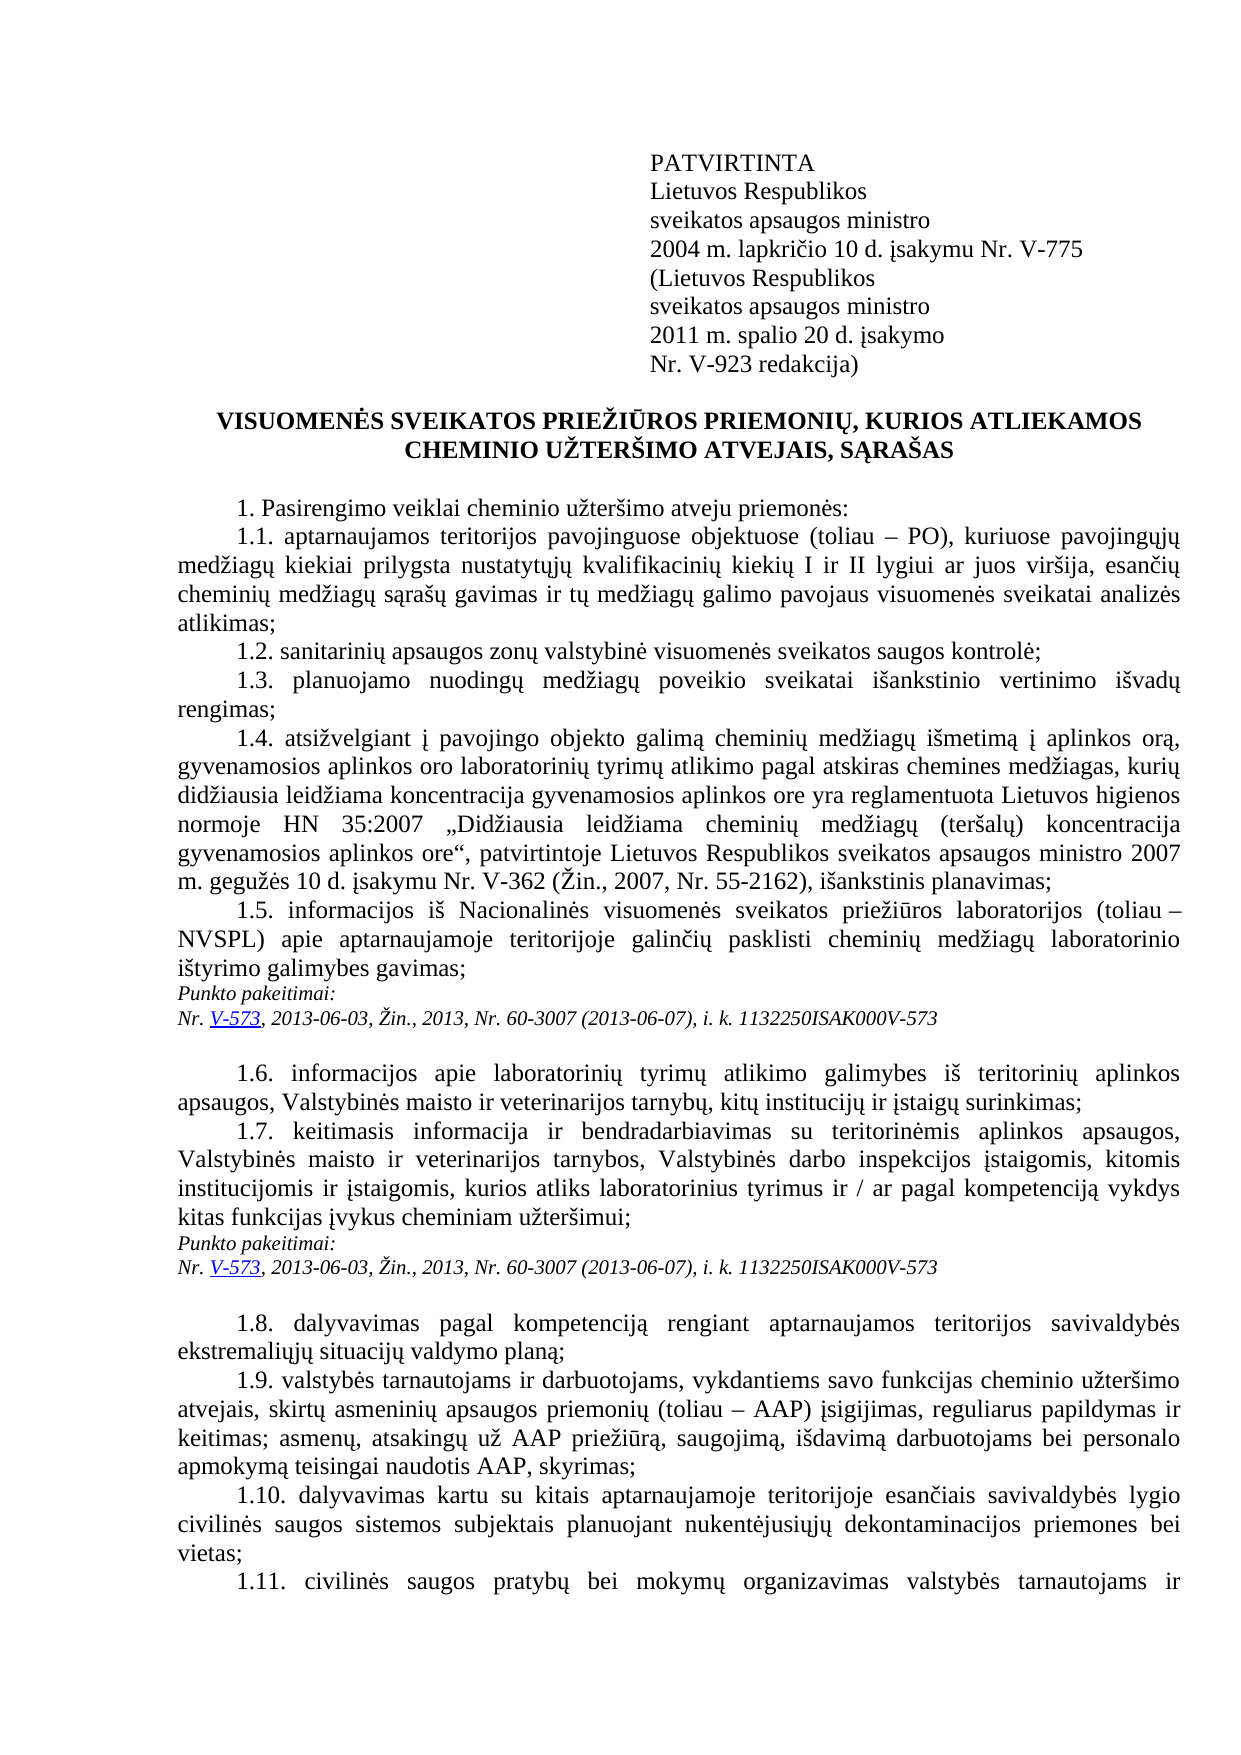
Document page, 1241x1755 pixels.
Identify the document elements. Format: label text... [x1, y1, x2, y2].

text sveikatos apsaugos ministro [649, 291, 1181, 320]
text Nr. V-573, 2013-06-03, Žin., 2013, Nr. 60-3007 (2013-06-07), i. k. 1132250ISAK000V-573 [177, 1005, 1181, 1029]
text 1.9. valstybės tarnautojams ir darbuotojams, vykdantiems savo funkcijas cheminio užteršimo atvejais, skirtų asmeninių apsaugos priemonių (toliau – AAP) įsigijimas, reguliarus papildymas ir keitimas; asmenų, atsakingų už AAP priežiūrą, saugojimą, išdavimą darbuotojams bei personalo apmokymą teisingai naudotis AAP, skyrimas; [177, 1365, 1181, 1480]
text Punkto pakeitimai: [177, 981, 1181, 1005]
text Nr. V-923 redakcija) [649, 349, 1181, 378]
text 2011 m. spalio 20 d. įsakymo [649, 320, 1181, 349]
text Lietuvos Respublikos [650, 176, 1181, 205]
text 2004 m. lapkričio 10 d. įsakymu Nr. V-775 [650, 234, 1181, 263]
text 1.3. planuojamo nuodingų medžiagų poveikio sveikatai išankstinio vertinimo išvadų rengimas; [177, 665, 1181, 723]
text 1.5. informacijos iš Nacionalinės visuomenės sveikatos priežiūros laboratorijos (toliau – NVSPL) apie aptarnaujamoje teritorijoje galinčių pasklisti cheminių medžiagų laboratorinio ištyrimo galimybes gavimas; [177, 895, 1181, 981]
text PATVIRTINTA [650, 148, 1181, 176]
text Punkto pakeitimai: [177, 1231, 1181, 1255]
text Nr. V-573, 2013-06-03, Žin., 2013, Nr. 60-3007 (2013-06-07), i. k. 1132250ISAK000V-573 [177, 1255, 1181, 1279]
text 1.11. civilinės saugos pratybų bei mokymų organizavimas valstybės tarnautojams ir [177, 1566, 1181, 1595]
text 1. Pasirengimo veiklai cheminio užteršimo atveju priemonės: [177, 493, 1181, 521]
text sveikatos apsaugos ministro [650, 205, 1181, 234]
text (Lietuvos Respublikos [649, 263, 1181, 291]
text 1.1. aptarnaujamos teritorijos pavojinguose objektuose (toliau – PO), kuriuose pavojingųjų medžiagų kiekiai prilygsta nustatytųjų kvalifikacinių kiekių I ir II lygiui ar juos viršija, esančių cheminių medžiagų sąrašų gavimas ir tų medžiagų galimo pavojaus visuomenės sveikatai analizės atlikimas; [177, 521, 1181, 636]
text VISUOMENĖS SVEIKATOS PRIEŽIŪROS PRIEMONIŲ, KURIOS ATLIEKAMOS CHEMINIO UŽTERŠIMO ATVEJAIS, SĄRAŠAS [177, 406, 1181, 464]
text 1.2. sanitarinių apsaugos zonų valstybinė visuomenės sveikatos saugos kontrolė; [177, 636, 1181, 665]
text 1.4. atsižvelgiant į pavojingo objekto galimą cheminių medžiagų išmetimą į aplinkos orą, gyvenamosios aplinkos oro laboratorinių tyrimų atlikimo pagal atskiras chemines medžiagas, kurių didžiausia leidžiama koncentracija gyvenamosios aplinkos ore yra reglamentuota Lietuvos higienos normoje HN 35:2007 „Didžiausia leidžiama cheminių medžiagų (teršalų) koncentracija gyvenamosios aplinkos ore“, patvirtintoje Lietuvos Respublikos sveikatos apsaugos ministro 2007 m. gegužės 10 d. įsakymu Nr. V-362 (Žin., 2007, Nr. 55-2162), išankstinis planavimas; [177, 723, 1181, 895]
text 1.6. informacijos apie laboratorinių tyrimų atlikimo galimybes iš teritorinių aplinkos apsaugos, Valstybinės maisto ir veterinarijos tarnybų, kitų institucijų ir įstaigų surinkimas; [177, 1058, 1181, 1116]
text 1.7. keitimasis informacija ir bendradarbiavimas su teritorinėmis aplinkos apsaugos, Valstybinės maisto ir veterinarijos tarnybos, Valstybinės darbo inspekcijos įstaigomis, kitomis institucijomis ir įstaigomis, kurios atliks laboratorinius tyrimus ir / ar pagal kompetenciją vykdys kitas funkcijas įvykus cheminiam užteršimui; [177, 1116, 1181, 1231]
text 1.8. dalyvavimas pagal kompetenciją rengiant aptarnaujamos teritorijos savivaldybės ekstremaliųjų situacijų valdymo planą; [177, 1308, 1181, 1365]
text 1.10. dalyvavimas kartu su kitais aptarnaujamoje teritorijoje esančiais savivaldybės lygio civilinės saugos sistemos subjektais planuojant nukentėjusiųjų dekontaminacijos priemones bei vietas; [177, 1480, 1181, 1566]
